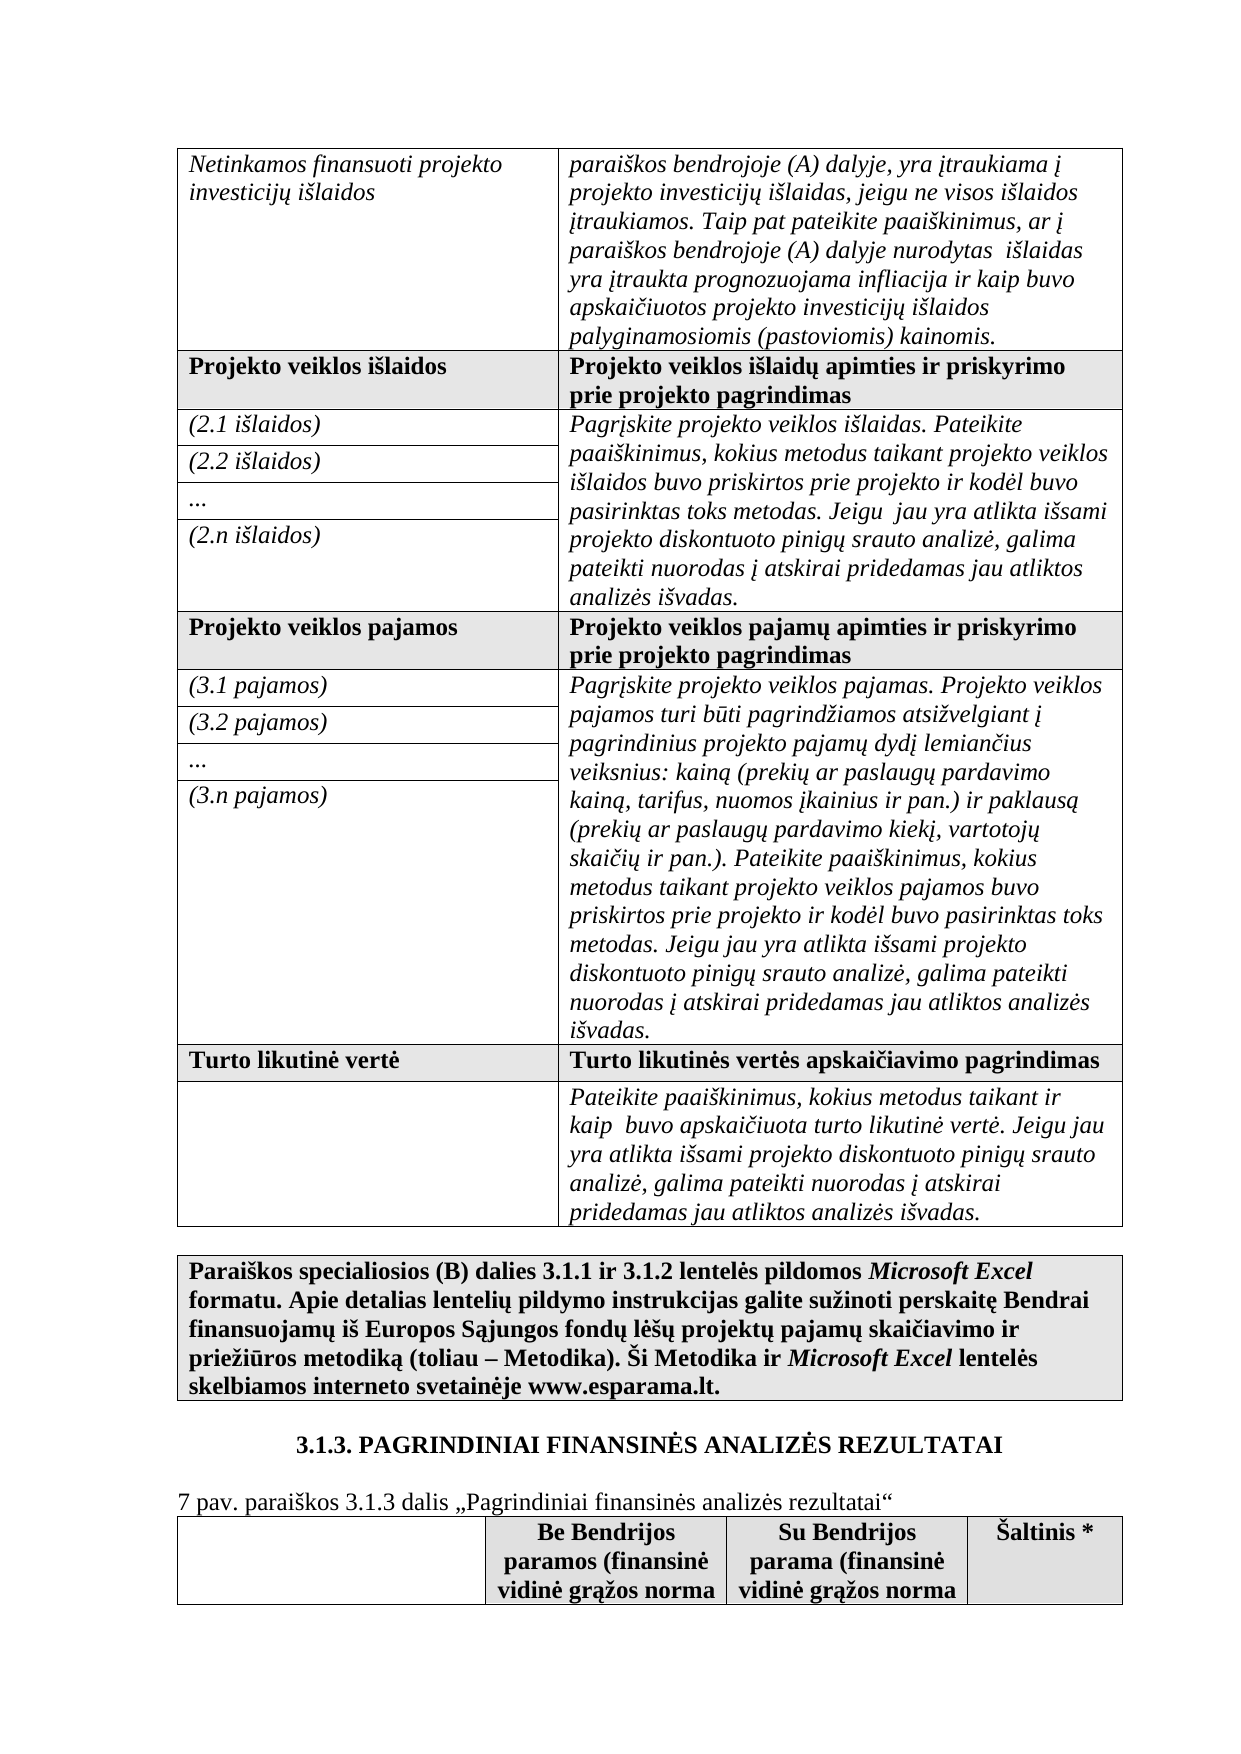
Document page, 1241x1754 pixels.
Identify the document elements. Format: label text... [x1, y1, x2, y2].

table_cell (3.2 pajamos) [178, 707, 558, 743]
table_cell paraiškos bendrojoje (A) dalyje, yra įtraukiama į projekto investicijų išlaidas, jeigu ne visos išlaidos įtraukiamos. Taip pat pateikite paaiškinimus, ar į paraiškos bendrojoje (A) dalyje nurodytas išlaidas yra įtraukta prognozuojama infliacija ir kaip buvo apskaičiuotos projekto investicijų išlaidos palyginamosiomis (pastoviomis) kainomis. [559, 149, 1122, 350]
table_header [178, 1517, 416, 1603]
table_header [416, 1517, 485, 1603]
table_header Su Bendrijos parama (finansinė vidinė grąžos norma [727, 1517, 967, 1603]
table_cell (2.n išlaidos) [178, 520, 558, 611]
table_cell Pagrįskite projekto veiklos išlaidas. Pateikite paaiškinimus, kokius metodus taikant projekto veiklos išlaidos buvo priskirtos prie projekto ir kodėl buvo pasirinktas toks metodas. Jeigu jau yra atlikta išsami projekto diskontuoto pinigų srauto analizė, galima pateikti nuorodas į atskirai pridedamas jau atliktos analizės išvadas. [559, 410, 1122, 611]
table_cell (2.2 išlaidos) [178, 446, 558, 482]
table_header Šaltinis * [968, 1517, 1122, 1603]
table_cell Pateikite paaiškinimus, kokius metodus taikant ir kaip buvo apskaičiuota turto likutinė vertė. Jeigu jau yra atlikta išsami projekto diskontuoto pinigų srauto analizė, galima pateikti nuorodas į atskirai pridedamas jau atliktos analizės išvadas. [559, 1082, 1122, 1226]
text 7 pav. paraiškos 3.1.3 dalis „Pagrindiniai finansinės analizės rezultatai“ [177, 1487, 1122, 1516]
table_cell (2.1 išlaidos) [178, 410, 558, 445]
table_cell (3.n pajamos) [178, 781, 558, 1044]
table_cell Pagrįskite projekto veiklos pajamas. Projekto veiklos pajamos turi būti pagrindžiamos atsižvelgiant į pagrindinius projekto pajamų dydį lemiančius veiksnius: kainą (prekių ar paslaugų pardavimo kainą, tarifus, nuomos įkainius ir pan.) ir paklausą (prekių ar paslaugų pardavimo kiekį, vartotojų skaičių ir pan.). Pateikite paaiškinimus, kokius metodus taikant projekto veiklos pajamos buvo priskirtos prie projekto ir kodėl buvo pasirinktas toks metodas. Jeigu jau yra atlikta išsami projekto diskontuoto pinigų srauto analizė, galima pateikti nuorodas į atskirai pridedamas jau atliktos analizės išvadas. [559, 670, 1122, 1044]
text 3.1.3. Pagrindiniai finansinės analizės rezultatai [177, 1430, 1122, 1459]
table_cell (3.1 pajamos) [178, 670, 558, 706]
table_cell ... [178, 744, 558, 779]
table_cell Projekto veiklos išlaidų apimties ir priskyrimo prie projekto pagrindimas [559, 351, 1122, 408]
table_cell ... [178, 483, 558, 519]
table_cell Projekto veiklos pajamų apimties ir priskyrimo prie projekto pagrindimas [559, 612, 1122, 669]
table_cell Netinkamos finansuoti projekto investicijų išlaidos [178, 149, 558, 350]
table_header Be Bendrijos paramos (finansinė vidinė grąžos norma [486, 1517, 726, 1603]
table_cell Projekto veiklos išlaidos [178, 351, 558, 408]
table_cell Turto likutinė vertė [178, 1045, 558, 1081]
table_cell [178, 1082, 558, 1226]
table_cell Turto likutinės vertės apskaičiavimo pagrindimas [559, 1045, 1122, 1081]
table_header Paraiškos specialiosios (B) dalies 3.1.1 ir 3.1.2 lentelės pildomos Microsoft Excel formatu. Apie detalias lentelių pildymo instrukcijas galite sužinoti perskaitę Bendrai finansuojamų iš Europos Sąjungos fondų lėšų projektų pajamų skaičiavimo ir priežiūros metodiką (toliau – Metodika). Ši Metodika ir Microsoft Excel lentelės skelbiamos interneto svetainėje www.esparama.lt. [178, 1256, 1122, 1400]
table_cell Projekto veiklos pajamos [178, 612, 558, 669]
